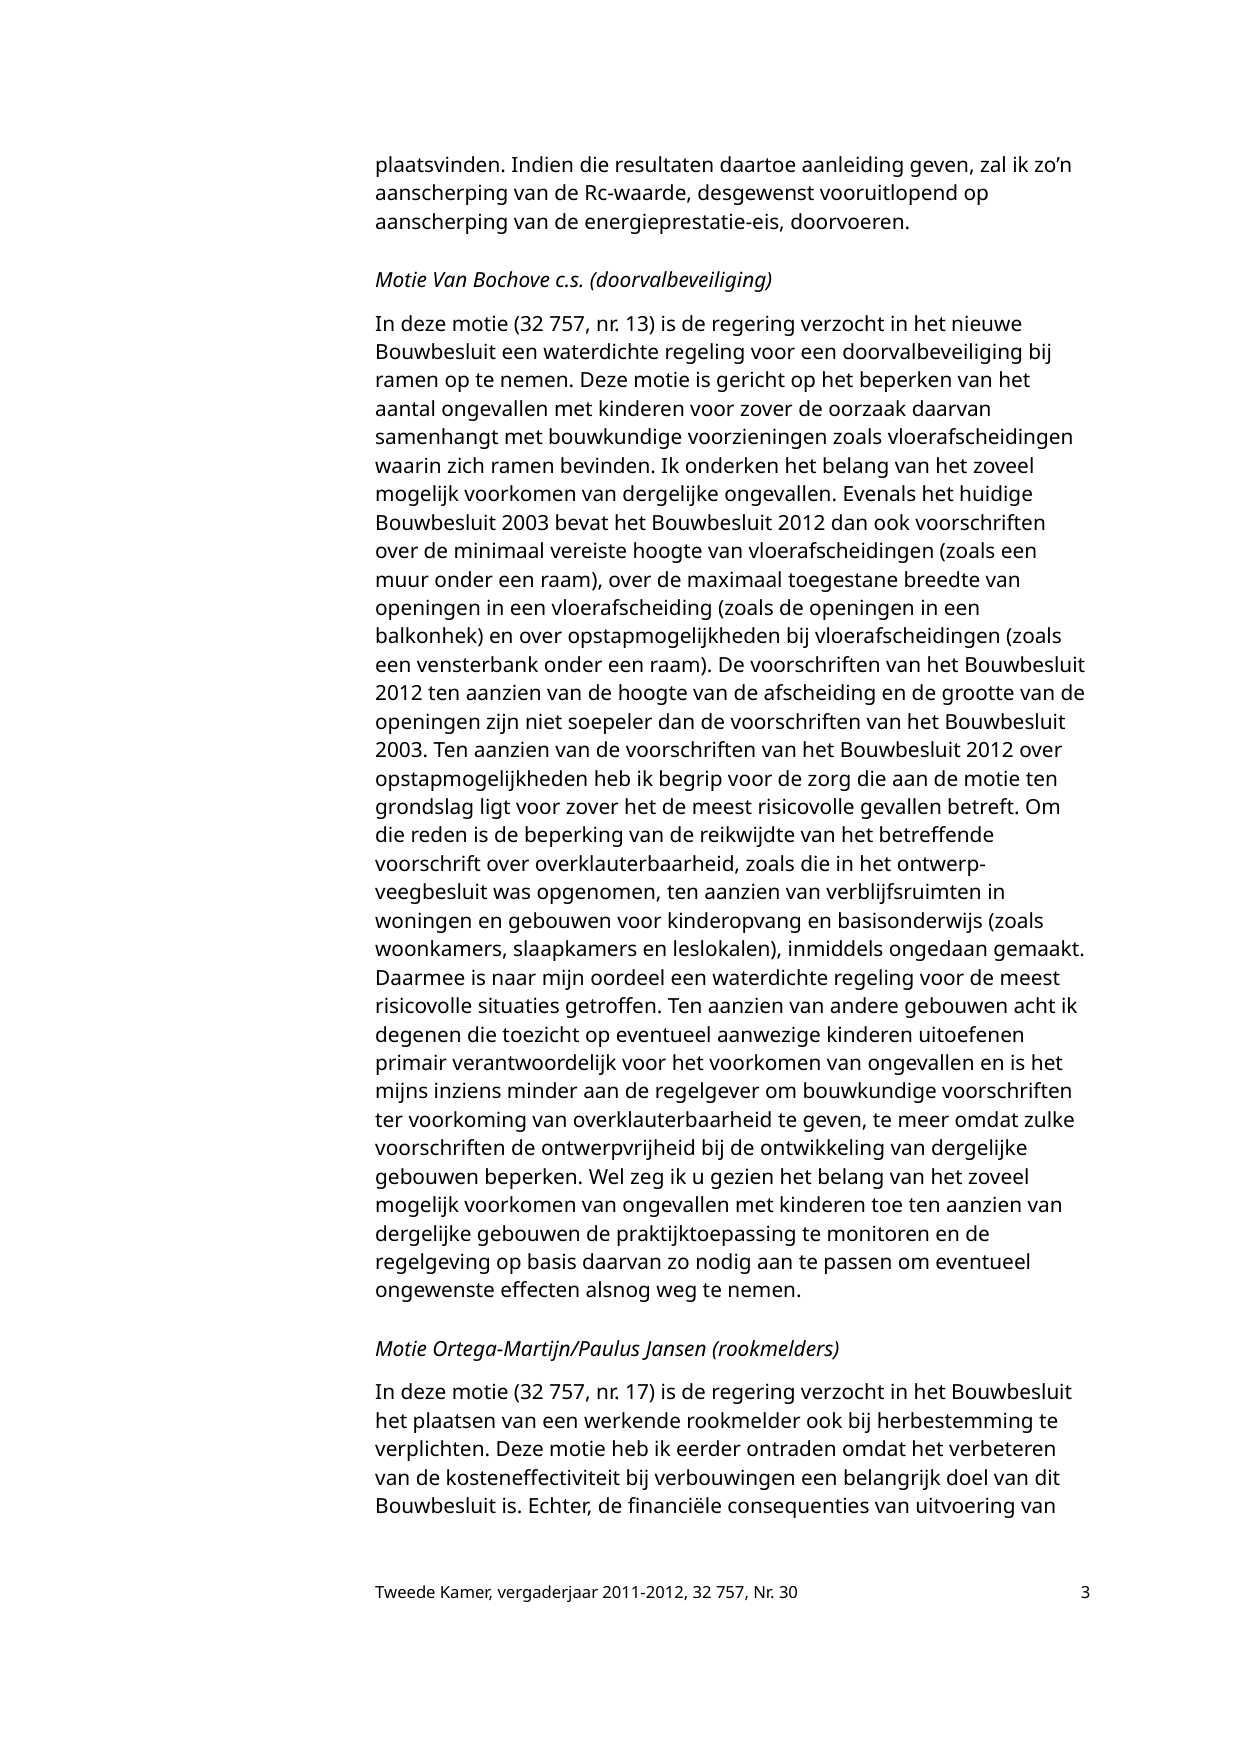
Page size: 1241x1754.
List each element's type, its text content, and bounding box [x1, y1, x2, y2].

text In deze motie (32 757, nr. 13) is de regering verzocht in het nieuwe Bouwbesluit een waterdichte regeling voor een doorvalbeveiliging bij ramen op te nemen. Deze motie is gericht op het beperken van het aantal ongevallen met kinderen voor zover de oorzaak daarvan samenhangt met bouwkundige voorzieningen zoals vloerafscheidingen waarin zich ramen bevinden. Ik onderken het belang van het zoveel mogelijk voorkomen van dergelijke ongevallen. Evenals het huidige Bouwbesluit 2003 bevat het Bouwbesluit 2012 dan ook voorschriften over de minimaal vereiste hoogte van vloerafscheidingen (zoals een muur onder een raam), over de maximaal toegestane breedte van openingen in een vloerafscheiding (zoals de openingen in een balkonhek) en over opstapmogelijkheden bij vloerafscheidingen (zoals een vensterbank onder een raam). De voorschriften van het Bouwbesluit 2012 ten aanzien van de hoogte van de afscheiding en de grootte van de openingen zijn niet soepeler dan de voorschriften van het Bouwbesluit 2003. Ten aanzien van de voorschriften van het Bouwbesluit 2012 over opstapmogelijkheden heb ik begrip voor de zorg die aan de motie ten grondslag ligt voor zover het de meest risicovolle gevallen betreft. Om die reden is de beperking van de reikwijdte van het betreffende voorschrift over overklauterbaarheid, zoals die in het ontwerp-veegbesluit was opgenomen, ten aanzien van verblijfsruimten in woningen en gebouwen voor kinderopvang en basisonderwijs (zoals woonkamers, slaapkamers en leslokalen), inmiddels ongedaan gemaakt. Daarmee is naar mijn oordeel een waterdichte regeling voor de meest risicovolle situaties getroffen. Ten aanzien van andere gebouwen acht ik degenen die toezicht op eventueel aanwezige kinderen uitoefenen primair verantwoordelijk voor het voorkomen van ongevallen en is het mijns inziens minder aan de regelgever om bouwkundige voorschriften ter voorkoming van overklauterbaarheid te geven, te meer omdat zulke voorschriften de ontwerpvrijheid bij de ontwikkeling van dergelijke gebouwen beperken. Wel zeg ik u gezien het belang van het zoveel mogelijk voorkomen van ongevallen met kinderen toe ten aanzien van dergelijke gebouwen de praktijktoepassing te monitoren en de regelgeving op basis daarvan zo nodig aan te passen om eventueel ongewenste effecten alsnog weg te nemen. [375, 309, 1090, 1304]
text Motie Van Bochove c.s. (doorvalbeveiliging) [375, 265, 1090, 294]
text In deze motie (32 757, nr. 17) is de regering verzocht in het Bouwbesluit het plaatsen van een werkende rookmelder ook bij herbestemming te verplichten. Deze motie heb ik eerder ontraden omdat het verbeteren van de kosteneffectiviteit bij verbouwingen een belangrijk doel van dit Bouwbesluit is. Echter, de financiële consequenties van uitvoering van [375, 1377, 1090, 1520]
text plaatsvinden. Indien die resultaten daartoe aanleiding geven, zal ik zo’n aanscherping van de Rc-waarde, desgewenst vooruitlopend op aanscherping van de energieprestatie-eis, doorvoeren. [375, 150, 1090, 235]
text Motie Ortega-Martijn/Paulus Jansen (rookmelders) [375, 1334, 1090, 1362]
